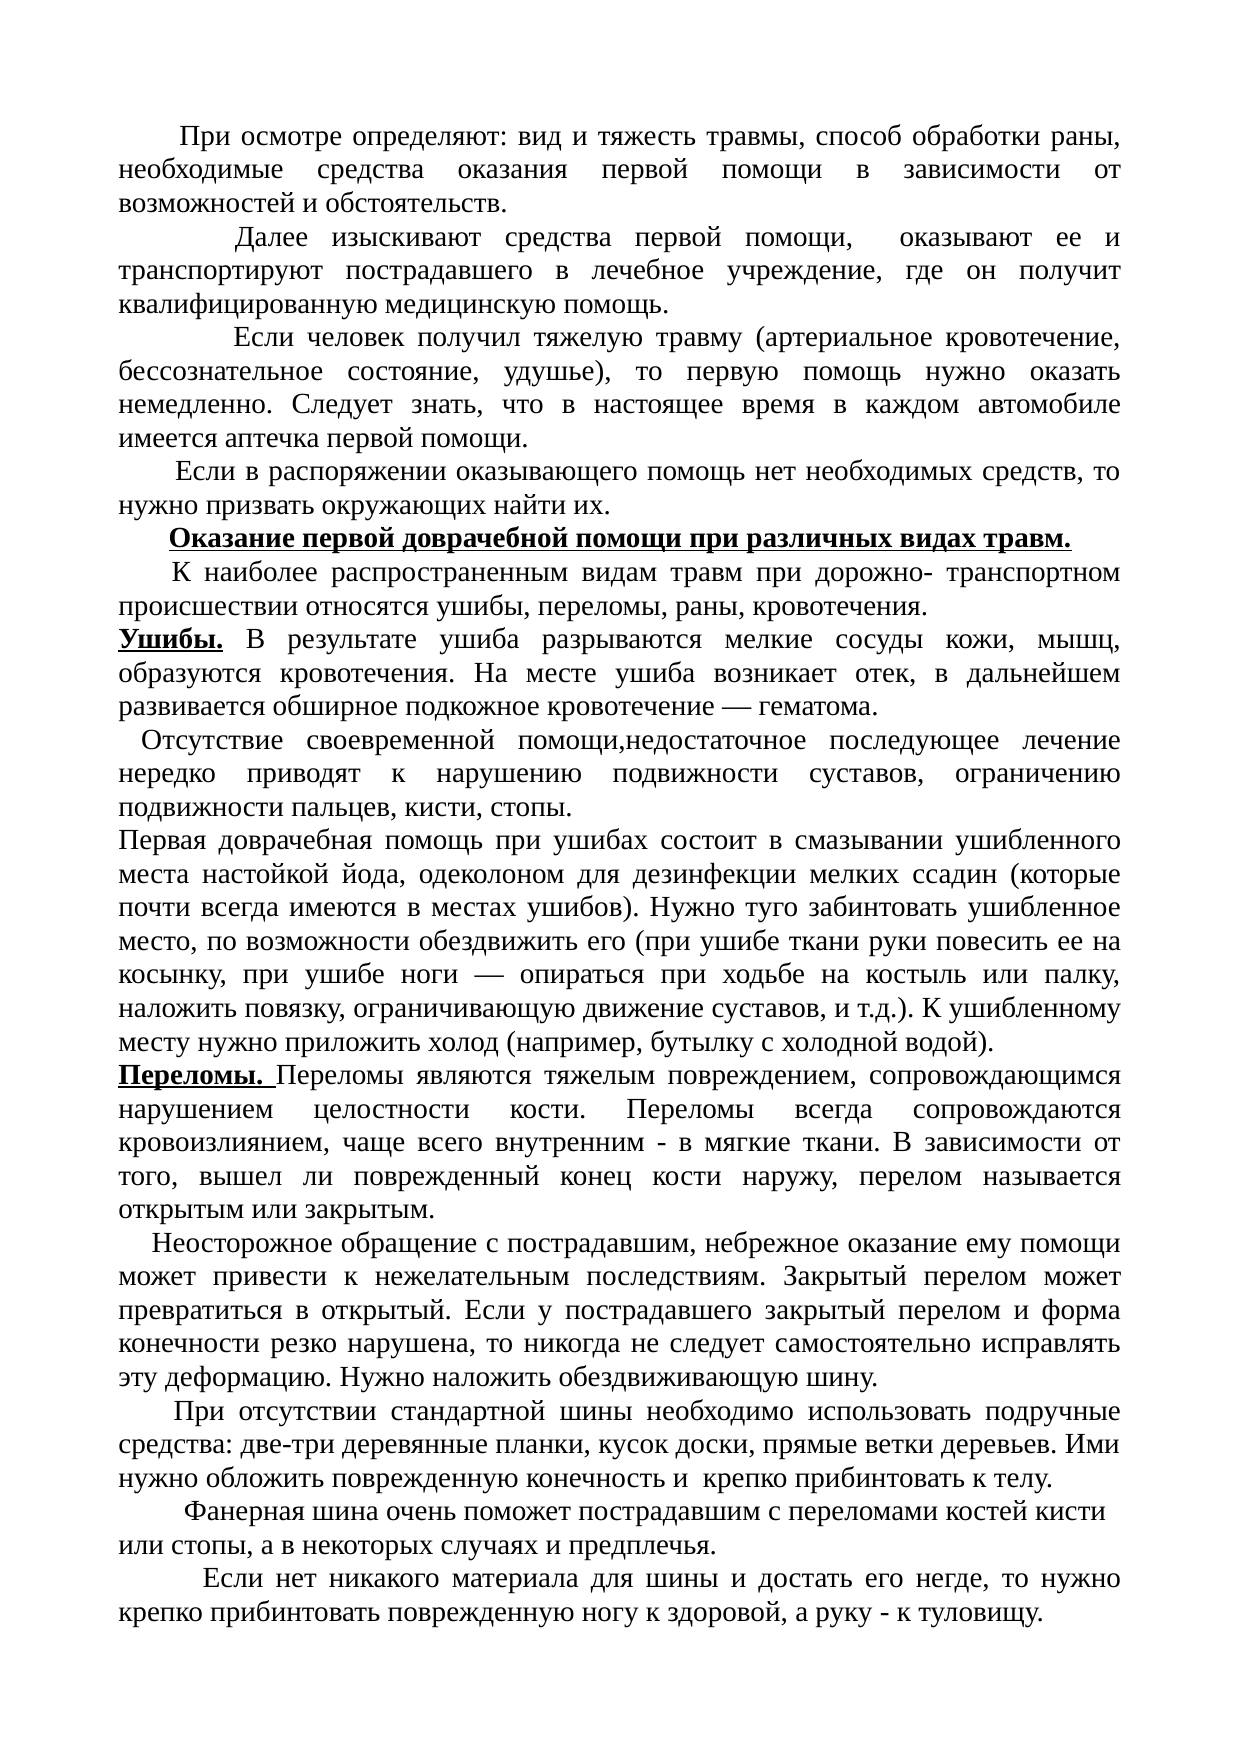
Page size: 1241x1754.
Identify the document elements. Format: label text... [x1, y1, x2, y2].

text К наиболее распространенным видам травм при дорожно- транспортном происшествии относятся ушибы, переломы, раны, кровотечения. [118, 554, 1122, 621]
text или стопы, а в некоторых случаях и предплечья. [118, 1527, 1122, 1560]
text Далее изыскивают средства первой помощи, оказывают ее и транспортируют пострадавшего в лечебное учреждение, где он получит квалифицированную медицинскую помощь. [118, 219, 1122, 319]
text Переломы. Переломы являются тяжелым повреждением, сопровождающимся нарушением целостности кости. Переломы всегда сопровождаются кровоизлиянием, чаще всего внутренним - в мягкие ткани. В зависимости от того, вышел ли поврежденный конец кости наружу, перелом называется открытым или закрытым. [118, 1057, 1122, 1225]
text Неосторожное обращение с пострадавшим, небрежное оказание ему помощи может привести к нежелательным последствиям. Закрытый перелом может превратиться в открытый. Если у пострадавшего закрытый перелом и форма конечности резко нарушена, то никогда не следует самостоятельно исправлять эту деформацию. Нужно наложить обездвиживающую шину. [118, 1225, 1122, 1393]
text При отсутствии стандартной шины необходимо использовать подручные средства: две-три деревянные планки, кусок доски, прямые ветки деревьев. Ими [118, 1393, 1122, 1460]
text Первая доврачебная помощь при ушибах состоит в смазывании ушибленного места настойкой йода, одеколоном для дезинфекции мелких ссадин (которые почти всегда имеются в местах ушибов). Нужно туго забинтовать ушибленное место, по возможности обездвижить его (при ушибе ткани руки повесить ее на косынку, при ушибе ноги — опираться при ходьбе на костыль или палку, наложить повязку, ограничивающую движение суставов, и т.д.). К ушибленному месту нужно приложить холод (например, бутылку с холодной водой). [118, 822, 1122, 1057]
text Оказание первой доврачебной помощи при различных видах травм. [118, 521, 1122, 554]
text Если в распоряжении оказывающего помощь нет необходимых средств, то нужно призвать окружающих найти их. [118, 453, 1122, 521]
text нужно обложить поврежденную конечность и крепко прибинтовать к телу. [118, 1460, 1122, 1493]
text Фанерная шина очень поможет пострадавшим с переломами костей кисти [118, 1493, 1122, 1527]
text Если нет никакого материала для шины и достать его негде, то нужно крепко прибинтовать поврежденную ногу к здоровой, а руку - к туловищу. [118, 1560, 1122, 1627]
text Ушибы. В результате ушиба разрываются мелкие сосуды кожи, мышц, образуются кровотечения. На месте ушиба возникает отек, в дальнейшем развивается обширное подкожное кровотечение — гематома. [118, 621, 1122, 722]
text При осмотре определяют: вид и тяжесть травмы, способ обработки раны, необходимые средства оказания первой помощи в зависимости от возможностей и обстоятельств. [118, 118, 1122, 219]
text Отсутствие своевременной помощи,недостаточное последующее лечение нередко приводят к нарушению подвижности суставов, ограничению подвижности пальцев, кисти, стопы. [118, 722, 1122, 822]
text Если человек получил тяжелую травму (артериальное кровотечение, бессознательное состояние, удушье), то первую помощь нужно оказать немедленно. Следует знать, что в настоящее время в каждом автомобиле имеется аптечка первой помощи. [118, 319, 1122, 453]
